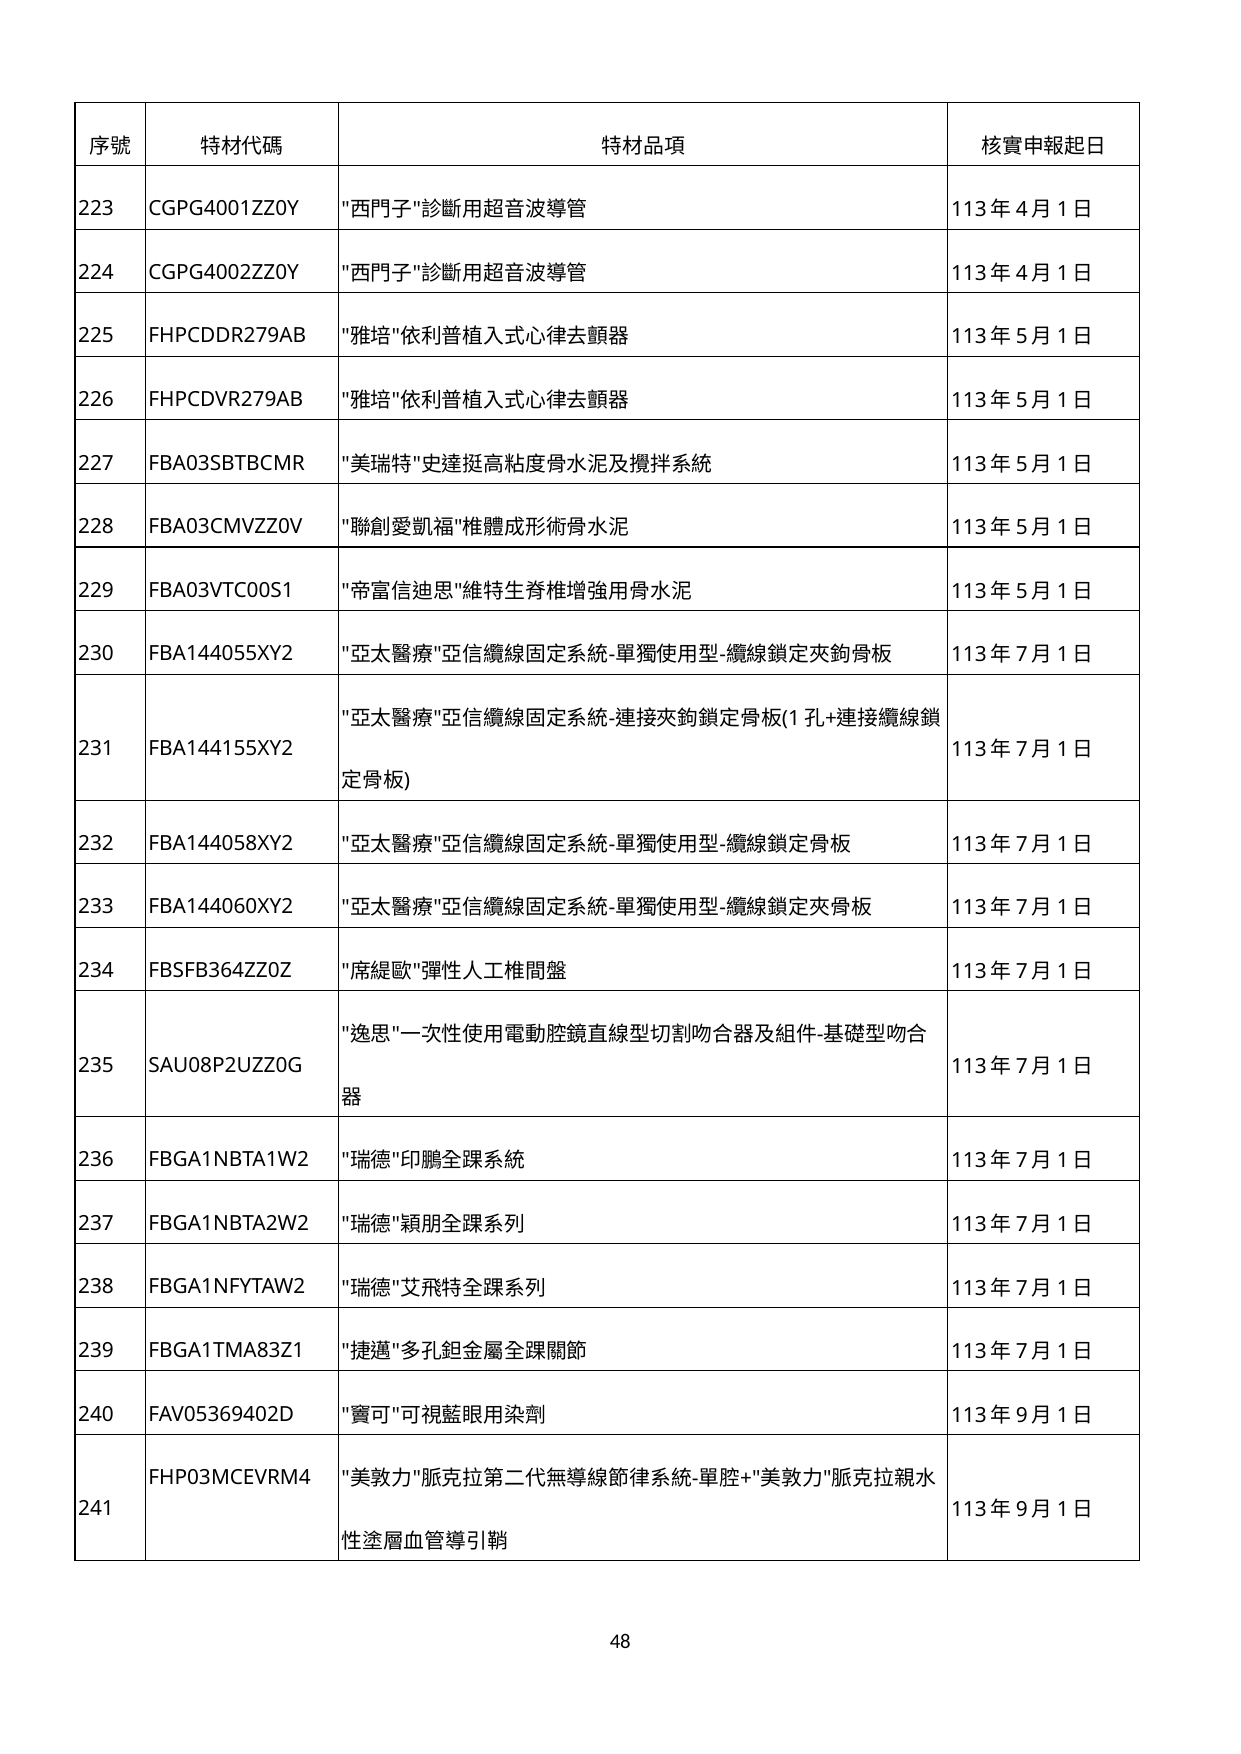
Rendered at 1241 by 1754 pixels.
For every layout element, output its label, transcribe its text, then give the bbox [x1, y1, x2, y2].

table_cell 232 [76, 801, 145, 863]
table_cell 224 [76, 230, 145, 292]
table_cell 233 [76, 864, 145, 927]
table_cell 228 [76, 484, 145, 546]
table_cell CGPG4002ZZ0Y [146, 230, 338, 292]
table_cell "捷邁"多孔鉭金屬全踝關節 [339, 1308, 947, 1370]
table_cell "聯創愛凱福"椎體成形術骨水泥 [339, 484, 947, 546]
table_cell 237 [76, 1181, 145, 1243]
table_header 特材代碼 [146, 103, 338, 165]
table_cell 225 [76, 293, 145, 356]
table_cell 227 [76, 420, 145, 483]
table_cell "席緹歐"彈性人工椎間盤 [339, 928, 947, 990]
table_cell 113年7月1日 [948, 1181, 1139, 1243]
table_cell FBGA1TMA83Z1 [146, 1308, 338, 1370]
table_cell 113年7月1日 [948, 1244, 1139, 1307]
table_cell "瑞德"艾飛特全踝系列 [339, 1244, 947, 1307]
table_cell "亞太醫療"亞信纜線固定系統-連接夾鉤鎖定骨板(1孔+連接纜線鎖定骨板) [339, 675, 947, 799]
table_cell 113年7月1日 [948, 1308, 1139, 1370]
table_cell 113年7月1日 [948, 675, 1139, 799]
table_cell 231 [76, 675, 145, 799]
table_cell FHP03MCEVRM4 [146, 1435, 338, 1560]
table_cell 113年7月1日 [948, 1117, 1139, 1180]
table_cell 223 [76, 166, 145, 229]
table_cell FHPCDDR279AB [146, 293, 338, 356]
table_cell FBGA1NBTA1W2 [146, 1117, 338, 1180]
table_cell FBA144155XY2 [146, 675, 338, 799]
table_cell FBA03CMVZZ0V [146, 484, 338, 546]
table_cell FBA144055XY2 [146, 611, 338, 673]
table_cell 234 [76, 928, 145, 990]
table_cell "逸思"一次性使用電動腔鏡直線型切割吻合器及組件-基礎型吻合器 [339, 991, 947, 1116]
table_cell 235 [76, 991, 145, 1116]
table_cell SAU08P2UZZ0G [146, 991, 338, 1116]
table_cell 113年5月1日 [948, 484, 1139, 546]
table_cell 236 [76, 1117, 145, 1180]
table_cell "竇可"可視藍眼用染劑 [339, 1371, 947, 1434]
table_cell 113年7月1日 [948, 611, 1139, 673]
table_cell 113年7月1日 [948, 928, 1139, 990]
table_cell 226 [76, 357, 145, 419]
table_cell FBA144060XY2 [146, 864, 338, 927]
table_cell FBA03VTC00S1 [146, 548, 338, 610]
table_cell "亞太醫療"亞信纜線固定系統-單獨使用型-纜線鎖定夾骨板 [339, 864, 947, 927]
table_cell CGPG4001ZZ0Y [146, 166, 338, 229]
table_cell "美敦力"脈克拉第二代無導線節律系統-單腔+"美敦力"脈克拉親水性塗層血管導引鞘 [339, 1435, 947, 1560]
table_cell FBSFB364ZZ0Z [146, 928, 338, 990]
table_cell FBA144058XY2 [146, 801, 338, 863]
table_cell "亞太醫療"亞信纜線固定系統-單獨使用型-纜線鎖定骨板 [339, 801, 947, 863]
table_cell 241 [76, 1435, 145, 1560]
table_cell 113年5月1日 [948, 420, 1139, 483]
table_header 核實申報起日 [948, 103, 1139, 165]
table_cell 113年9月1日 [948, 1435, 1139, 1560]
table_cell 113年4月1日 [948, 166, 1139, 229]
table_cell 239 [76, 1308, 145, 1370]
table_cell "西門子"診斷用超音波導管 [339, 230, 947, 292]
table_cell "帝富信迪思"維特生脊椎增強用骨水泥 [339, 548, 947, 610]
table_cell 238 [76, 1244, 145, 1307]
table_cell FBGA1NFYTAW2 [146, 1244, 338, 1307]
table_cell 230 [76, 611, 145, 673]
table_cell 113年7月1日 [948, 864, 1139, 927]
table_header 序號 [76, 103, 145, 165]
table_cell 229 [76, 548, 145, 610]
table_cell 113年5月1日 [948, 548, 1139, 610]
table_cell "瑞德"穎朋全踝系列 [339, 1181, 947, 1243]
table_cell FAV05369402D [146, 1371, 338, 1434]
table_cell "雅培"依利普植入式心律去顫器 [339, 293, 947, 356]
table_cell "美瑞特"史達挺高粘度骨水泥及攪拌系統 [339, 420, 947, 483]
table_cell "西門子"診斷用超音波導管 [339, 166, 947, 229]
table_cell 113年7月1日 [948, 801, 1139, 863]
table_cell FBGA1NBTA2W2 [146, 1181, 338, 1243]
table_cell 113年9月1日 [948, 1371, 1139, 1434]
table_cell 113年7月1日 [948, 991, 1139, 1116]
table_cell FHPCDVR279AB [146, 357, 338, 419]
table_cell "亞太醫療"亞信纜線固定系統-單獨使用型-纜線鎖定夾鉤骨板 [339, 611, 947, 673]
table_cell 113年5月1日 [948, 357, 1139, 419]
table_cell FBA03SBTBCMR [146, 420, 338, 483]
table_cell 240 [76, 1371, 145, 1434]
table_header 特材品項 [339, 103, 947, 165]
table_cell "雅培"依利普植入式心律去顫器 [339, 357, 947, 419]
table_cell "瑞德"印鵬全踝系統 [339, 1117, 947, 1180]
table_cell 113年4月1日 [948, 230, 1139, 292]
table_cell 113年5月1日 [948, 293, 1139, 356]
